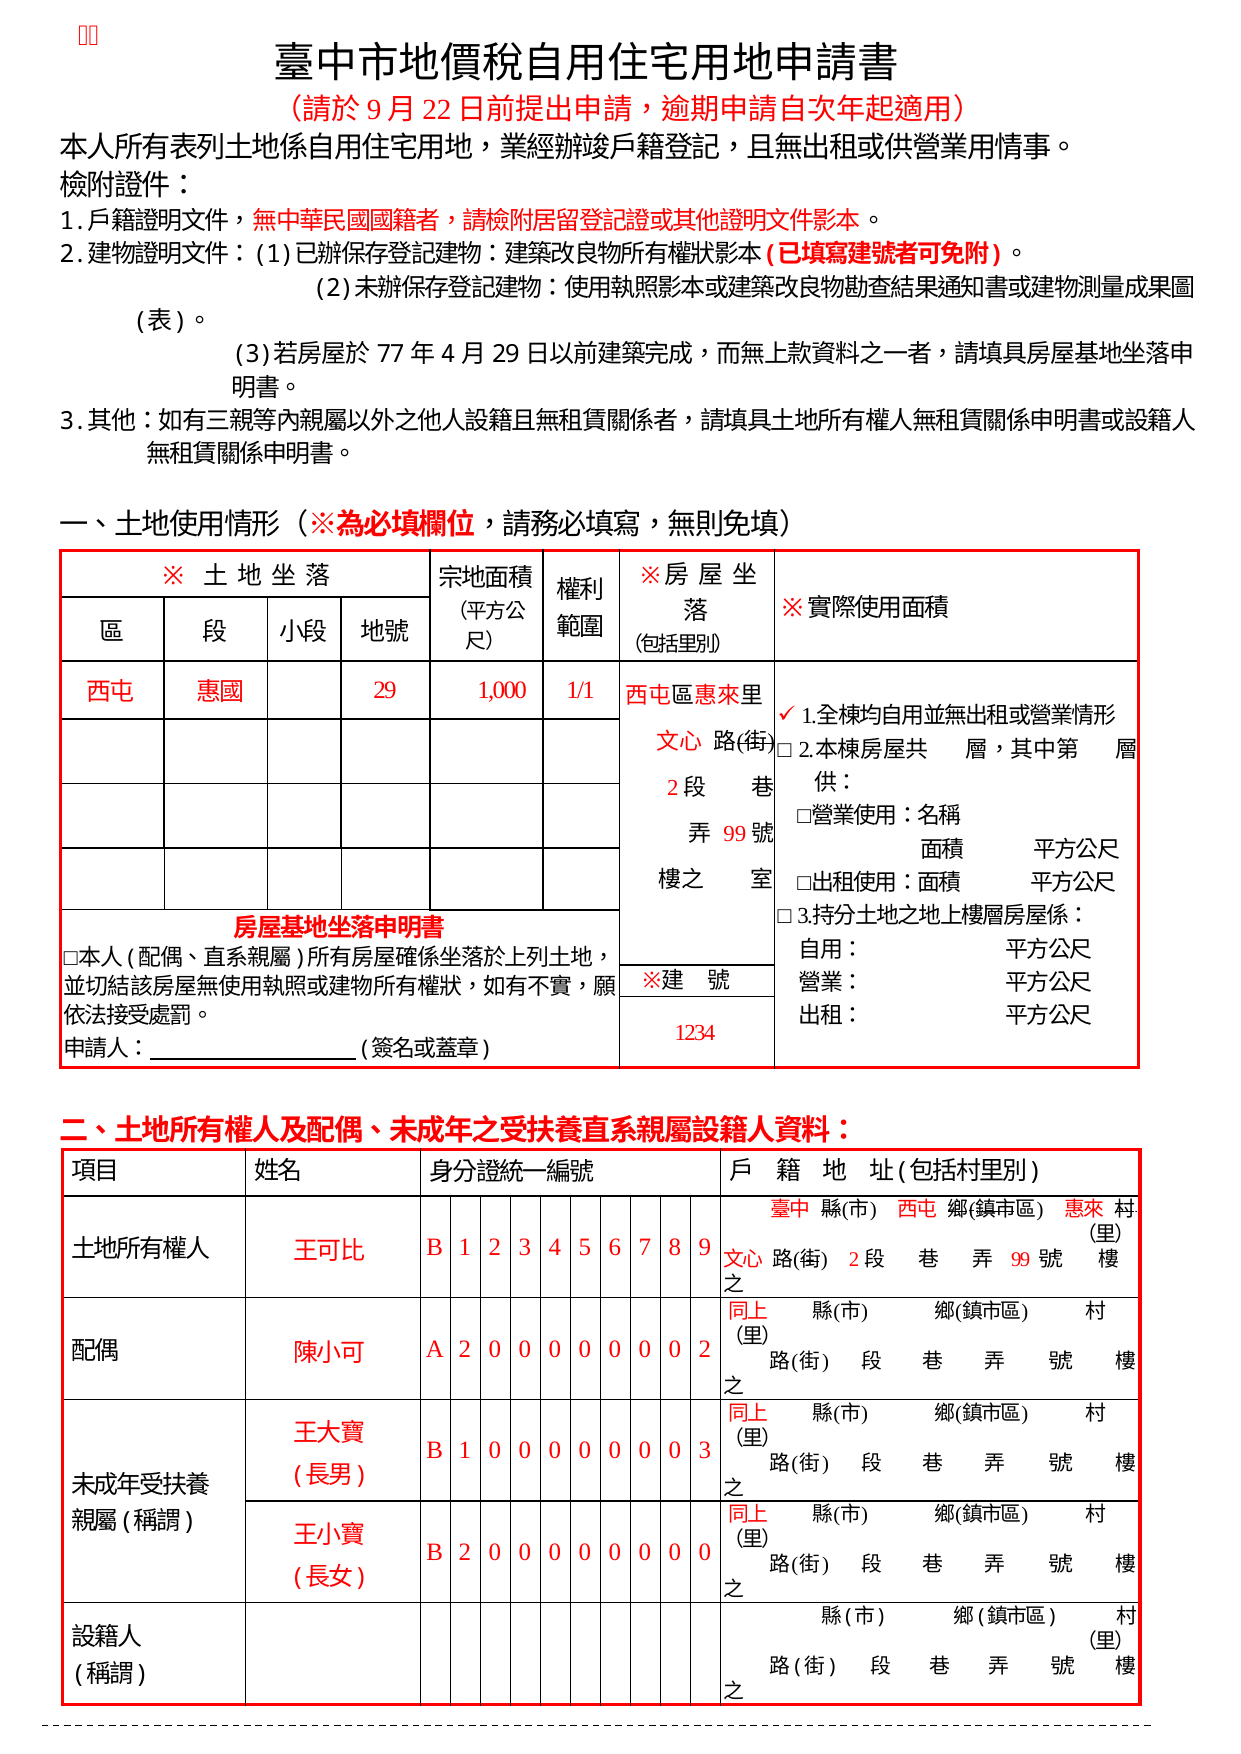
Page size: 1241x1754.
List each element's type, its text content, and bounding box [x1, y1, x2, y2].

text （請於9月22日前提出申請，逾期申請自次年起適用） [59, 86, 1196, 128]
table_cell 29 [342, 662, 429, 718]
table_cell 西屯 [62, 662, 163, 718]
table_cell 0 [511, 1400, 540, 1500]
table_cell A [421, 1298, 450, 1398]
table_cell 同上 縣(市) 鄉(鎮市區) 村（里） 路(街) 段 巷 弄 號 樓 之 [721, 1502, 1138, 1602]
table_cell 王小寶 (長女) [246, 1502, 420, 1602]
text 一、土地使用情形（※為必填欄位，請務必填寫，無則免填） [59, 503, 1196, 542]
table_header 宗地面積（平方公尺） [431, 552, 542, 660]
table_cell 2 [451, 1298, 480, 1398]
table_cell [511, 1603, 540, 1703]
table_cell [342, 720, 429, 783]
table_cell 0 [541, 1502, 570, 1602]
table_cell [246, 1603, 420, 1703]
table_cell 2 [451, 1502, 480, 1602]
text 臺中市地價稅自用住宅用地申請書 [59, 44, 1113, 86]
table_cell 小段 [268, 598, 340, 660]
table_cell 6 [601, 1197, 630, 1297]
table_cell 臺中 縣(市) 西屯 鄉(鎮市區) 惠來 村（里） 文心 路(街) 2 段 巷 弄 99 號 樓 之 [721, 1197, 1138, 1297]
table_cell ※建 號 [620, 966, 774, 996]
table_header 戶 籍 地 址(包括村里別) [721, 1151, 1138, 1195]
table_cell [691, 1603, 720, 1703]
table_cell 房屋基地坐落申明書 □本人(配偶、直系親屬)所有房屋確係坐落於上列土地，並切結該房屋無使用執照或建物所有權狀，如有不實，願依法接受處罰。 申請人： (簽名或蓋章) [62, 910, 619, 1066]
table_cell 土地所有權人 [64, 1197, 245, 1297]
table_cell B [421, 1197, 450, 1297]
table_cell [481, 1603, 510, 1703]
table_cell [342, 849, 429, 909]
table_cell [268, 720, 340, 783]
table_cell 0 [571, 1400, 600, 1500]
table_cell 縣(市) 鄉(鎮市區) 村（里） 路(街) 段 巷 弄 號 樓 之 [721, 1603, 1138, 1703]
table_cell 0 [661, 1400, 690, 1500]
table_cell 0 [631, 1502, 660, 1602]
text  [78, 26, 171, 52]
table_cell [431, 849, 542, 909]
table_header 姓名 [246, 1151, 420, 1195]
text (3)若房屋於77年4月29日以前建築完成，而無上款資料之一者，請填具房屋基地坐落申明書。 [232, 336, 1196, 403]
text 3.其他：如有三親等內親屬以外之他人設籍且無租賃關係者，請填具土地所有權人無租賃關係申明書或設籍人無租賃關係申明書。 [59, 403, 1196, 469]
table_cell 5 [571, 1197, 600, 1297]
table_cell 1234 [620, 997, 774, 1066]
table_cell 陳小可 [246, 1298, 420, 1398]
table_cell [544, 720, 619, 783]
table_cell 4 [541, 1197, 570, 1297]
text 2.建物證明文件：(1)已辦保存登記建物：建築改良物所有權狀影本(已填寫建號者可免附)。 [59, 236, 1196, 269]
table_cell [631, 1603, 660, 1703]
table_cell 1 [451, 1197, 480, 1297]
table_cell 0 [571, 1298, 600, 1398]
table_cell 1,000 [431, 662, 542, 718]
table_cell 地號 [342, 598, 429, 660]
table_header ※房 屋 坐 落 （包括里別） [620, 552, 774, 660]
table_cell 0 [481, 1400, 510, 1500]
table_cell 1 [451, 1400, 480, 1500]
table_cell [541, 1603, 570, 1703]
table_cell 段 [165, 598, 267, 660]
text (2)未辦保存登記建物：使用執照影本或建築改良物勘查結果通知書或建物測量成果圖(表)。 [59, 269, 1196, 336]
text 1.戶籍證明文件，無中華民國國籍者，請檢附居留登記證或其他證明文件影本。 [59, 203, 1181, 236]
table_cell [571, 1603, 600, 1703]
table_cell 0 [481, 1298, 510, 1398]
table_cell B [421, 1400, 450, 1500]
table_cell [342, 784, 429, 847]
table_header ※實際使用面積 [775, 552, 1137, 660]
table_cell 0 [601, 1400, 630, 1500]
table_cell 9 [691, 1197, 720, 1297]
table_cell 0 [661, 1502, 690, 1602]
table_cell 同上 縣(市) 鄉(鎮市區) 村（里） 路(街) 段 巷 弄 號 樓 之 [721, 1298, 1138, 1398]
table_cell 3 [511, 1197, 540, 1297]
table_cell 未成年受扶養 親屬(稱謂) [64, 1400, 245, 1602]
table_cell [165, 849, 267, 909]
table_header 項目 [64, 1151, 245, 1195]
table_cell 0 [601, 1298, 630, 1398]
table_cell [544, 849, 619, 909]
table_cell [544, 784, 619, 847]
table_cell [62, 784, 163, 847]
table_cell 王可比 [246, 1197, 420, 1297]
table_cell 同上 縣(市) 鄉(鎮市區) 村（里） 路(街) 段 巷 弄 號 樓 之 [721, 1400, 1138, 1500]
table_cell [431, 720, 542, 783]
table_cell [268, 784, 340, 847]
table_cell 8 [661, 1197, 690, 1297]
table_header ※ 土 地 坐 落 [62, 552, 429, 596]
table_cell 7 [631, 1197, 660, 1297]
table_cell B [421, 1502, 450, 1602]
table_cell 0 [631, 1298, 660, 1398]
table_cell 設籍人 (稱謂) [64, 1603, 245, 1703]
table_cell 王大寶 (長男) [246, 1400, 420, 1500]
table_cell [431, 784, 542, 847]
table_cell [62, 720, 163, 783]
table_cell [661, 1603, 690, 1703]
table_cell 0 [541, 1400, 570, 1500]
table_cell [62, 849, 164, 909]
table_cell 配偶 [64, 1298, 245, 1398]
table_cell [268, 662, 340, 718]
table_cell 西屯區惠來里 文心 路(街) 2段 巷 弄 99 號 樓之 室 [620, 662, 774, 964]
table_cell 0 [541, 1298, 570, 1398]
table_cell [165, 720, 267, 783]
table_cell [165, 784, 267, 847]
table_cell [421, 1603, 450, 1703]
table_cell [268, 849, 341, 909]
table_cell 0 [631, 1400, 660, 1500]
table_header 身分證統一編號 [421, 1151, 720, 1195]
table_cell 0 [571, 1502, 600, 1602]
table_cell  1.全棟均自用並無出租或營業情形 □ 2.本棟房屋共 層，其中第 層供： □營業使用：名稱 面積 平方公尺 □出租使用：面積 平方公尺 □ 3.持分土地之地上樓層房屋係： 自用： 平方公尺 營業： 平方公尺 出租： 平方公尺 [775, 662, 1137, 1066]
table_cell 區 [62, 598, 163, 660]
table_cell 2 [691, 1298, 720, 1398]
text 本人所有表列土地係自用住宅用地，業經辦竣戶籍登記，且無出租或供營業用情事。 [59, 128, 1196, 165]
table_cell 0 [661, 1298, 690, 1398]
table_cell 0 [511, 1502, 540, 1602]
table_cell 0 [691, 1502, 720, 1602]
table_cell 0 [511, 1298, 540, 1398]
table_header 權利 範圍 [544, 552, 619, 660]
table_cell 3 [691, 1400, 720, 1500]
table_cell [601, 1603, 630, 1703]
table_cell 惠國 [165, 662, 267, 718]
table_cell 2 [481, 1197, 510, 1297]
text 檢附證件： [59, 165, 1196, 203]
text 二、土地所有權人及配偶、未成年之受扶養直系親屬設籍人資料： [59, 1108, 1196, 1148]
table_cell 0 [601, 1502, 630, 1602]
table_cell 0 [481, 1502, 510, 1602]
table_cell [451, 1603, 480, 1703]
table_cell 1/1 [544, 662, 619, 718]
